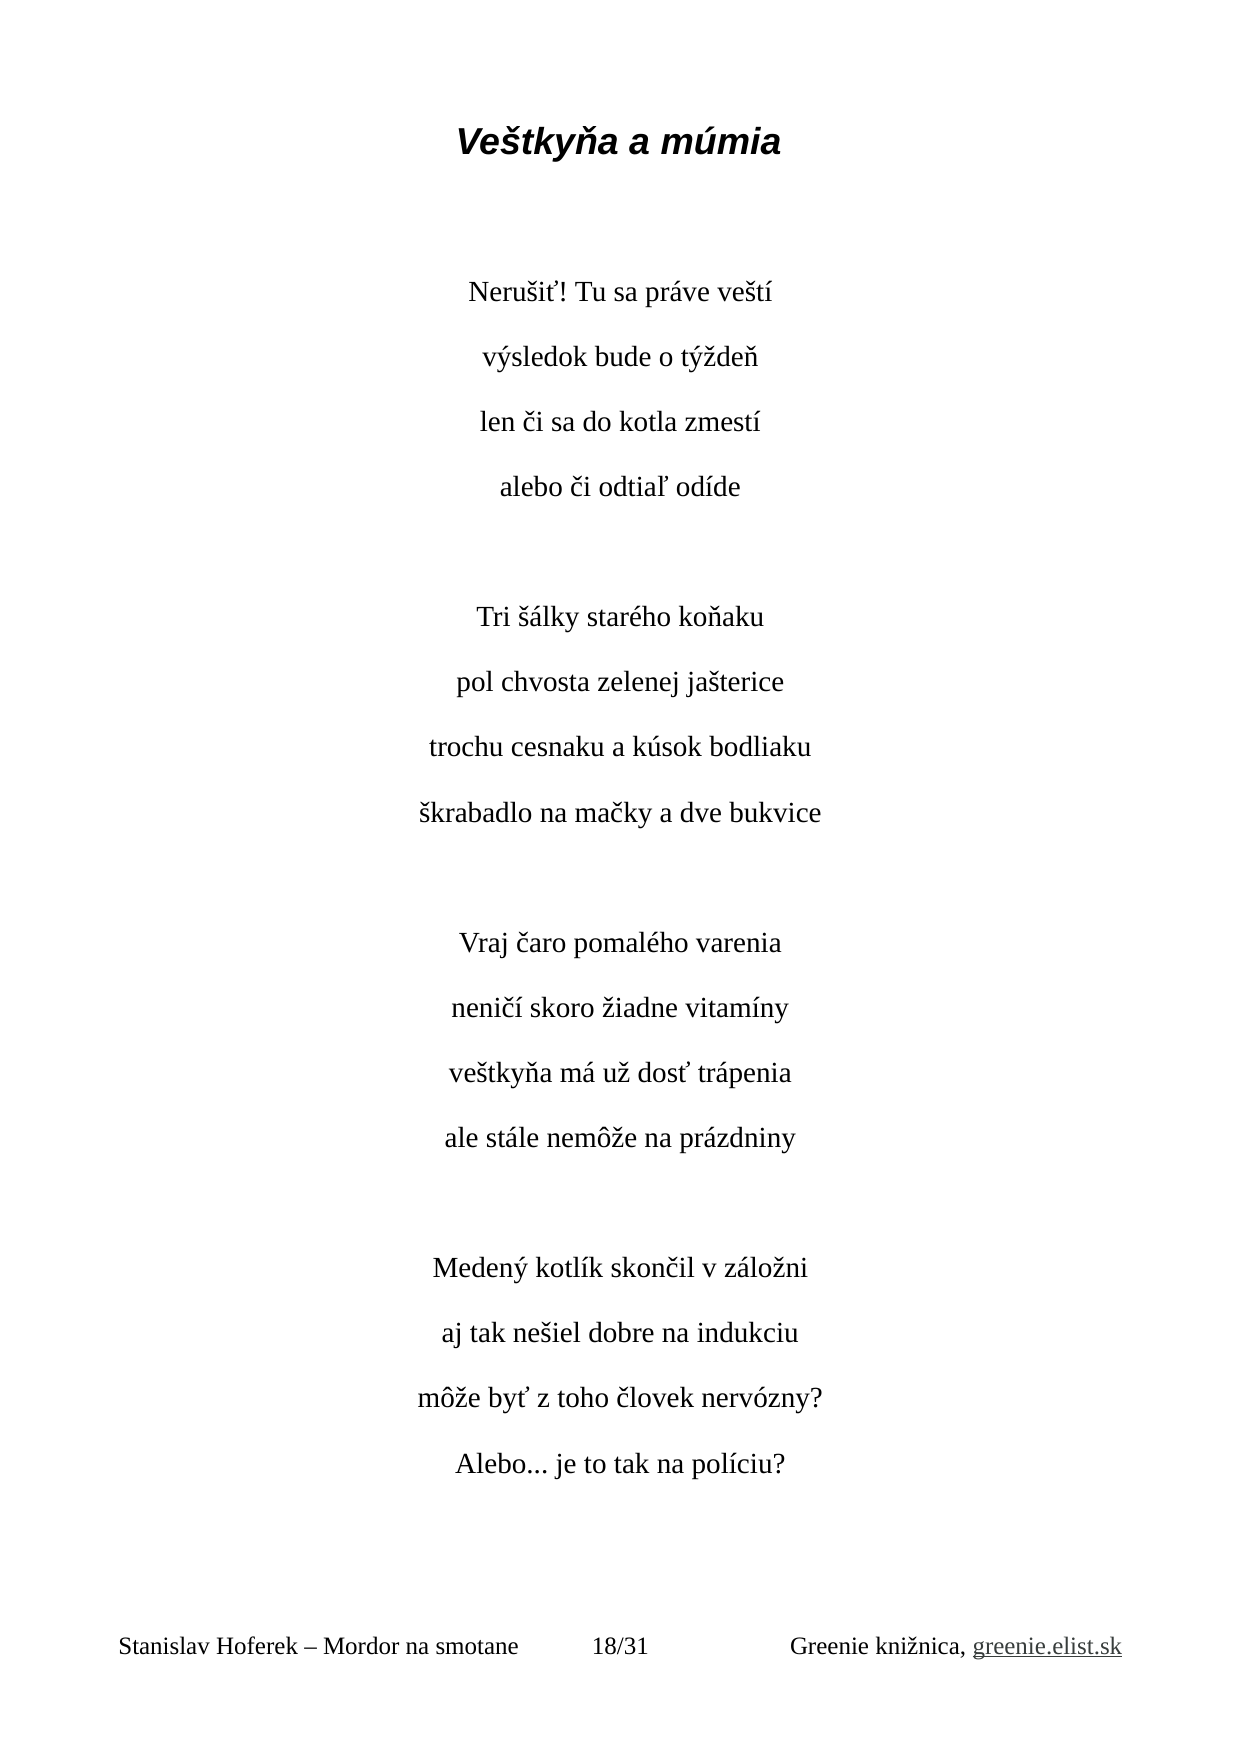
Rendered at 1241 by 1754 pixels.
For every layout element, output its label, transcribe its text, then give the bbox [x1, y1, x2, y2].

text Vraj čaro pomalého varenia [106, 925, 1134, 958]
text aj tak nešiel dobre na indukciu [106, 1316, 1134, 1349]
subtitle Veštkyňa a múmia [106, 119, 1134, 162]
text Alebo... je to tak na políciu? [106, 1446, 1134, 1479]
text ale stále nemôže na prázdniny [106, 1120, 1134, 1154]
text výsledok bude o týždeň [106, 339, 1134, 372]
text len či sa do kotla zmestí [106, 404, 1134, 438]
text škrabadlo na mačky a dve bukvice [106, 795, 1134, 828]
text pol chvosta zelenej jašterice [106, 664, 1134, 698]
text veštkyňa má už dosť trápenia [106, 1055, 1134, 1089]
text trochu cesnaku a kúsok bodliaku [106, 729, 1134, 763]
text Medený kotlík skončil v záložni [106, 1250, 1134, 1284]
text alebo či odtiaľ odíde [106, 469, 1134, 503]
text neničí skoro žiadne vitamíny [106, 990, 1134, 1023]
text Nerušiť! Tu sa práve veští [106, 274, 1134, 307]
text Tri šálky starého koňaku [106, 599, 1134, 633]
text môže byť z toho človek nervózny? [106, 1381, 1134, 1414]
